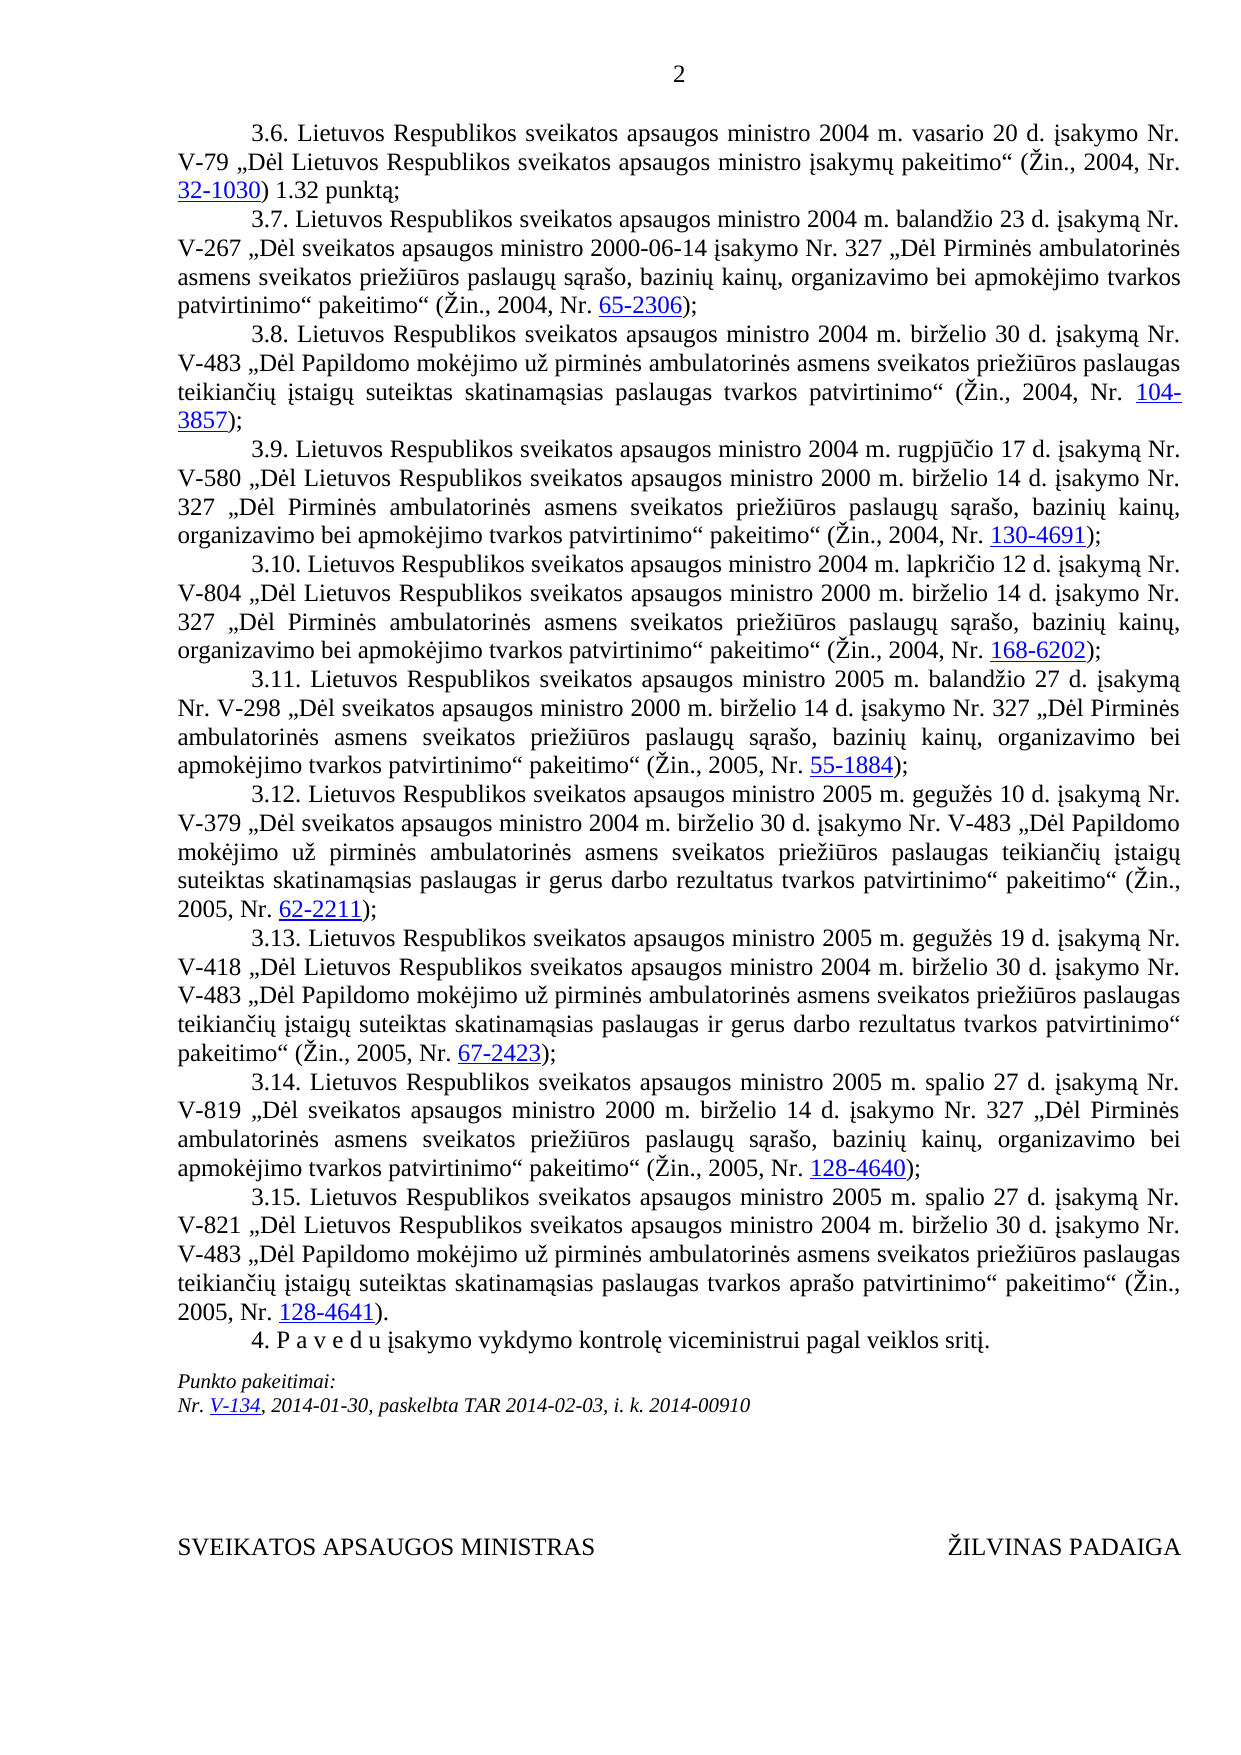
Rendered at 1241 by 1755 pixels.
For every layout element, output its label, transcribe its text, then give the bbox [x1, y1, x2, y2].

text 3.7. Lietuvos Respublikos sveikatos apsaugos ministro 2004 m. balandžio 23 d. įsakymą Nr. V-267 „Dėl sveikatos apsaugos ministro 2000-06-14 įsakymo Nr. 327 „Dėl Pirminės ambulatorinės asmens sveikatos priežiūros paslaugų sąrašo, bazinių kainų, organizavimo bei apmokėjimo tvarkos patvirtinimo“ pakeitimo“ (Žin., 2004, Nr. 65-2306); [177, 204, 1181, 319]
text 3.12. Lietuvos Respublikos sveikatos apsaugos ministro 2005 m. gegužės 10 d. įsakymą Nr. V-379 „Dėl sveikatos apsaugos ministro 2004 m. birželio 30 d. įsakymo Nr. V-483 „Dėl Papildomo mokėjimo už pirminės ambulatorinės asmens sveikatos priežiūros paslaugas teikiančių įstaigų suteiktas skatinamąsias paslaugas ir gerus darbo rezultatus tvarkos patvirtinimo“ pakeitimo“ (Žin., 2005, Nr. 62-2211); [177, 779, 1181, 923]
text 3.13. Lietuvos Respublikos sveikatos apsaugos ministro 2005 m. gegužės 19 d. įsakymą Nr. V-418 „Dėl Lietuvos Respublikos sveikatos apsaugos ministro 2004 m. birželio 30 d. įsakymo Nr. V-483 „Dėl Papildomo mokėjimo už pirminės ambulatorinės asmens sveikatos priežiūros paslaugas teikiančių įstaigų suteiktas skatinamąsias paslaugas ir gerus darbo rezultatus tvarkos patvirtinimo“ pakeitimo“ (Žin., 2005, Nr. 67-2423); [177, 923, 1181, 1067]
text SVEIKATOS APSAUGOS MINISTRAS ŽILVINAS PADAIGA [177, 1532, 1181, 1561]
text 3.11. Lietuvos Respublikos sveikatos apsaugos ministro 2005 m. balandžio 27 d. įsakymą Nr. V-298 „Dėl sveikatos apsaugos ministro 2000 m. birželio 14 d. įsakymo Nr. 327 „Dėl Pirminės ambulatorinės asmens sveikatos priežiūros paslaugų sąrašo, bazinių kainų, organizavimo bei apmokėjimo tvarkos patvirtinimo“ pakeitimo“ (Žin., 2005, Nr. 55-1884); [177, 664, 1181, 779]
text 3.9. Lietuvos Respublikos sveikatos apsaugos ministro 2004 m. rugpjūčio 17 d. įsakymą Nr. V-580 „Dėl Lietuvos Respublikos sveikatos apsaugos ministro 2000 m. birželio 14 d. įsakymo Nr. 327 „Dėl Pirminės ambulatorinės asmens sveikatos priežiūros paslaugų sąrašo, bazinių kainų, organizavimo bei apmokėjimo tvarkos patvirtinimo“ pakeitimo“ (Žin., 2004, Nr. 130-4691); [177, 434, 1181, 549]
text 4. P a v e d u įsakymo vykdymo kontrolę viceministrui pagal veiklos sritį. [177, 1326, 1181, 1354]
text Nr. V-134, 2014-01-30, paskelbta TAR 2014-02-03, i. k. 2014-00910 [177, 1393, 1181, 1417]
text 3.8. Lietuvos Respublikos sveikatos apsaugos ministro 2004 m. birželio 30 d. įsakymą Nr. V-483 „Dėl Papildomo mokėjimo už pirminės ambulatorinės asmens sveikatos priežiūros paslaugas teikiančių įstaigų suteiktas skatinamąsias paslaugas tvarkos patvirtinimo“ (Žin., 2004, Nr. 104-3857); [177, 319, 1181, 434]
text Punkto pakeitimai: [177, 1369, 1181, 1393]
text 3.14. Lietuvos Respublikos sveikatos apsaugos ministro 2005 m. spalio 27 d. įsakymą Nr. V-819 „Dėl sveikatos apsaugos ministro 2000 m. birželio 14 d. įsakymo Nr. 327 „Dėl Pirminės ambulatorinės asmens sveikatos priežiūros paslaugų sąrašo, bazinių kainų, organizavimo bei apmokėjimo tvarkos patvirtinimo“ pakeitimo“ (Žin., 2005, Nr. 128-4640); [177, 1067, 1181, 1182]
text 3.10. Lietuvos Respublikos sveikatos apsaugos ministro 2004 m. lapkričio 12 d. įsakymą Nr. V-804 „Dėl Lietuvos Respublikos sveikatos apsaugos ministro 2000 m. birželio 14 d. įsakymo Nr. 327 „Dėl Pirminės ambulatorinės asmens sveikatos priežiūros paslaugų sąrašo, bazinių kainų, organizavimo bei apmokėjimo tvarkos patvirtinimo“ pakeitimo“ (Žin., 2004, Nr. 168-6202); [177, 549, 1181, 664]
text 3.6. Lietuvos Respublikos sveikatos apsaugos ministro 2004 m. vasario 20 d. įsakymo Nr. V-79 „Dėl Lietuvos Respublikos sveikatos apsaugos ministro įsakymų pakeitimo“ (Žin., 2004, Nr. 32-1030) 1.32 punktą; [177, 118, 1181, 204]
text 3.15. Lietuvos Respublikos sveikatos apsaugos ministro 2005 m. spalio 27 d. įsakymą Nr. V-821 „Dėl Lietuvos Respublikos sveikatos apsaugos ministro 2004 m. birželio 30 d. įsakymo Nr. V-483 „Dėl Papildomo mokėjimo už pirminės ambulatorinės asmens sveikatos priežiūros paslaugas teikiančių įstaigų suteiktas skatinamąsias paslaugas tvarkos aprašo patvirtinimo“ pakeitimo“ (Žin., 2005, Nr. 128-4641). [177, 1182, 1181, 1326]
